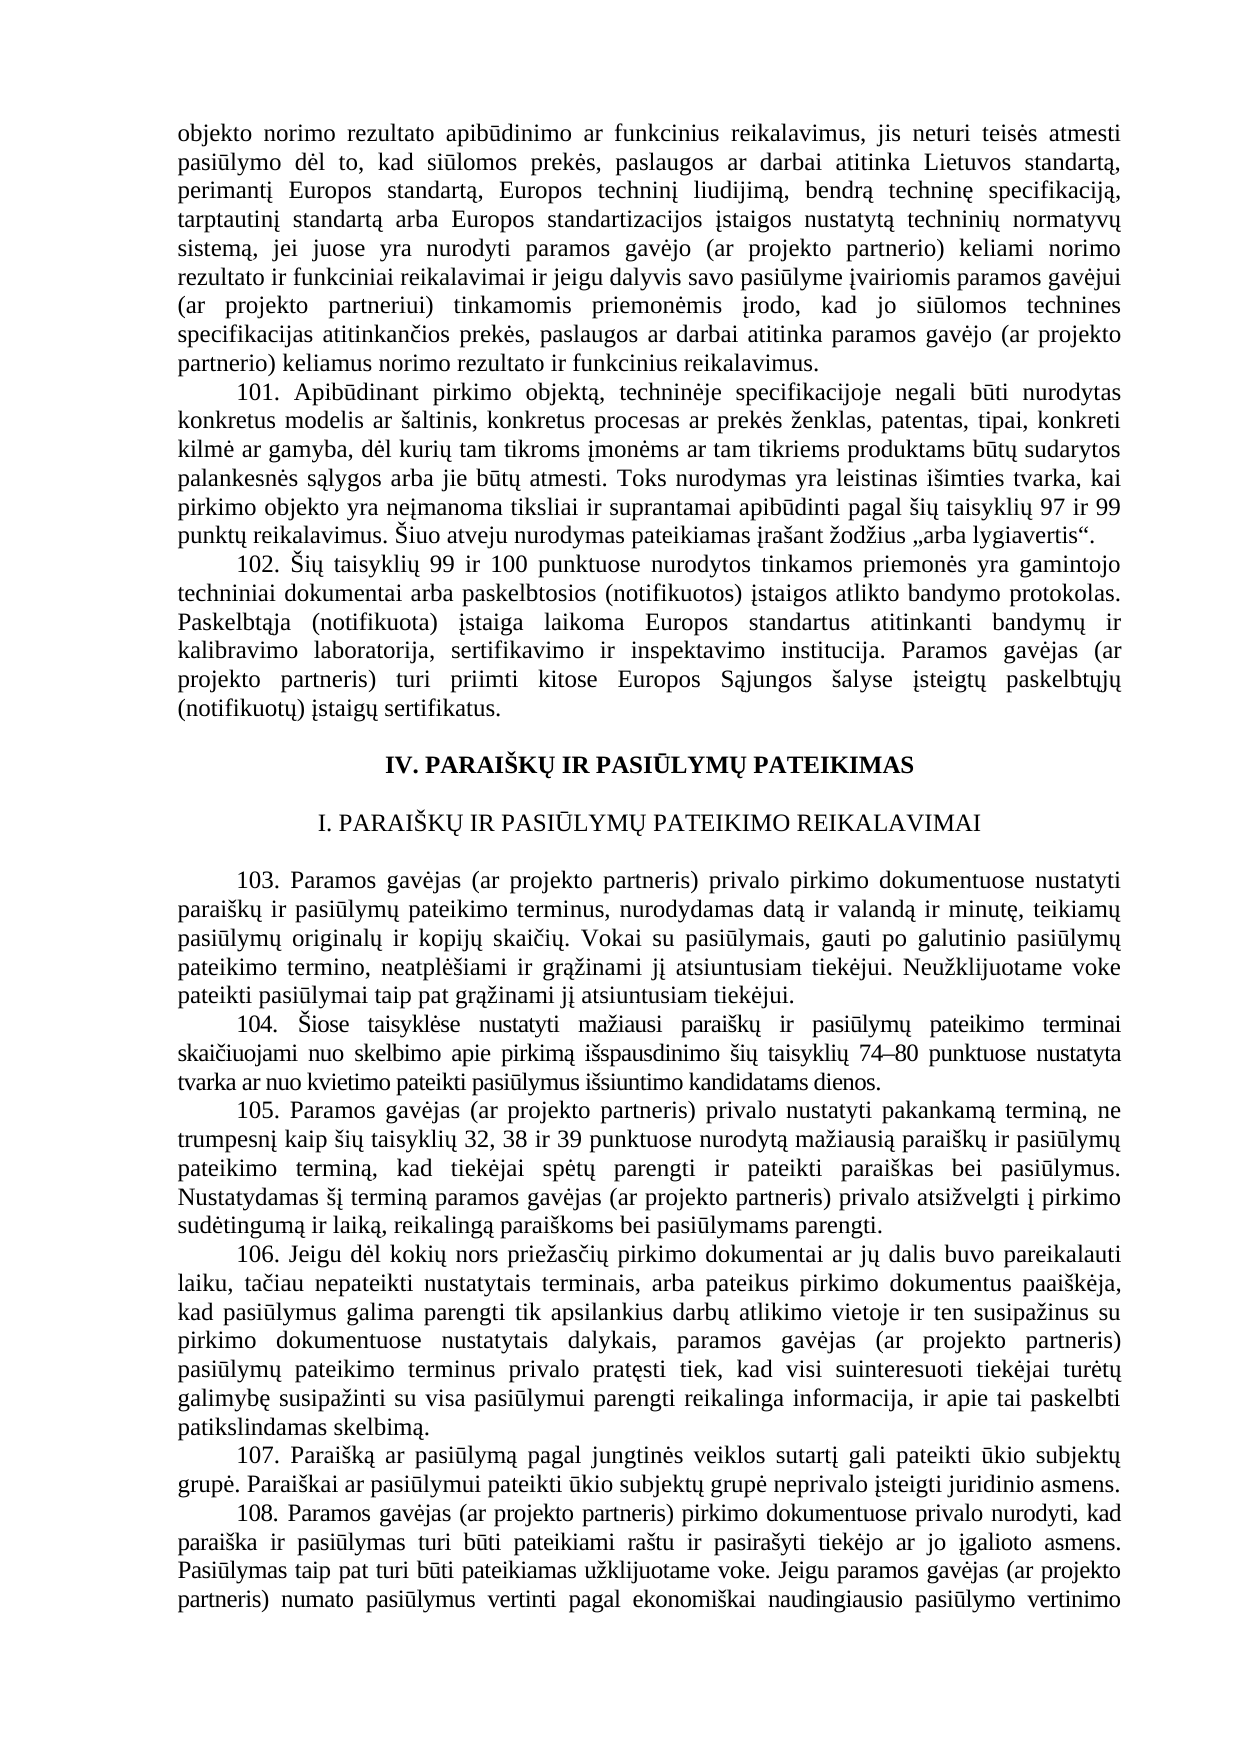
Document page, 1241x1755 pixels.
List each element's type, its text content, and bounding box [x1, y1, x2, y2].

text 105. Paramos gavėjas (ar projekto partneris) privalo nustatyti pakankamą terminą, ne trumpesnį kaip šių taisyklių 32, 38 ir 39 punktuose nurodytą mažiausią paraiškų ir pasiūlymų pateikimo terminą, kad tiekėjai spėtų parengti ir pateikti paraiškas bei pasiūlymus. Nustatydamas šį terminą paramos gavėjas (ar projekto partneris) privalo atsižvelgti į pirkimo sudėtingumą ir laiką, reikalingą paraiškoms bei pasiūlymams parengti. [177, 1096, 1122, 1239]
text 102. Šių taisyklių 99 ir 100 punktuose nurodytos tinkamos priemonės yra gamintojo techniniai dokumentai arba paskelbtosios (notifikuotos) įstaigos atlikto bandymo protokolas. Paskelbtąja (notifikuota) įstaiga laikoma Europos standartus atitinkanti bandymų ir kalibravimo laboratorija, sertifikavimo ir inspektavimo institucija. Paramos gavėjas (ar projekto partneris) turi priimti kitose Europos Sąjungos šalyse įsteigtų paskelbtųjų (notifikuotų) įstaigų sertifikatus. [177, 549, 1122, 722]
text I. PARAIŠKŲ IR PASIŪLYMŲ PATEIKIMO REIKALAVIMAI [177, 808, 1122, 837]
text 104. Šiose taisyklėse nustatyti mažiausi paraiškų ir pasiūlymų pateikimo terminai skaičiuojami nuo skelbimo apie pirkimą išspausdinimo šių taisyklių 74–80 punktuose nustatyta tvarka ar nuo kvietimo pateikti pasiūlymus išsiuntimo kandidatams dienos. [177, 1009, 1122, 1096]
text 101. Apibūdinant pirkimo objektą, techninėje specifikacijoje negali būti nurodytas konkretus modelis ar šaltinis, konkretus procesas ar prekės ženklas, patentas, tipai, konkreti kilmė ar gamyba, dėl kurių tam tikroms įmonėms ar tam tikriems produktams būtų sudarytos palankesnės sąlygos arba jie būtų atmesti. Toks nurodymas yra leistinas išimties tvarka, kai pirkimo objekto yra neįmanoma tiksliai ir suprantamai apibūdinti pagal šių taisyklių 97 ir 99 punktų reikalavimus. Šiuo atveju nurodymas pateikiamas įrašant žodžius „arba lygiavertis“. [177, 377, 1122, 549]
text objekto norimo rezultato apibūdinimo ar funkcinius reikalavimus, jis neturi teisės atmesti pasiūlymo dėl to, kad siūlomos prekės, paslaugos ar darbai atitinka Lietuvos standartą, perimantį Europos standartą, Europos techninį liudijimą, bendrą techninę specifikaciją, tarptautinį standartą arba Europos standartizacijos įstaigos nustatytą techninių normatyvų sistemą, jei juose yra nurodyti paramos gavėjo (ar projekto partnerio) keliami norimo rezultato ir funkciniai reikalavimai ir jeigu dalyvis savo pasiūlyme įvairiomis paramos gavėjui (ar projekto partneriui) tinkamomis priemonėmis įrodo, kad jo siūlomos technines specifikacijas atitinkančios prekės, paslaugos ar darbai atitinka paramos gavėjo (ar projekto partnerio) keliamus norimo rezultato ir funkcinius reikalavimus. [177, 118, 1122, 377]
text 106. Jeigu dėl kokių nors priežasčių pirkimo dokumentai ar jų dalis buvo pareikalauti laiku, tačiau nepateikti nustatytais terminais, arba pateikus pirkimo dokumentus paaiškėja, kad pasiūlymus galima parengti tik apsilankius darbų atlikimo vietoje ir ten susipažinus su pirkimo dokumentuose nustatytais dalykais, paramos gavėjas (ar projekto partneris) pasiūlymų pateikimo terminus privalo pratęsti tiek, kad visi suinteresuoti tiekėjai turėtų galimybę susipažinti su visa pasiūlymui parengti reikalinga informacija, ir apie tai paskelbti patikslindamas skelbimą. [177, 1239, 1122, 1441]
text IV. PARAIŠKŲ IR PASIŪLYMŲ PATEIKIMAS [177, 751, 1122, 779]
text 103. Paramos gavėjas (ar projekto partneris) privalo pirkimo dokumentuose nustatyti paraiškų ir pasiūlymų pateikimo terminus, nurodydamas datą ir valandą ir minutę, teikiamų pasiūlymų originalų ir kopijų skaičių. Vokai su pasiūlymais, gauti po galutinio pasiūlymų pateikimo termino, neatplėšiami ir grąžinami jį atsiuntusiam tiekėjui. Neužklijuotame voke pateikti pasiūlymai taip pat grąžinami jį atsiuntusiam tiekėjui. [177, 866, 1122, 1009]
text 108. Paramos gavėjas (ar projekto partneris) pirkimo dokumentuose privalo nurodyti, kad paraiška ir pasiūlymas turi būti pateikiami raštu ir pasirašyti tiekėjo ar jo įgalioto asmens. Pasiūlymas taip pat turi būti pateikiamas užklijuotame voke. Jeigu paramos gavėjas (ar projekto partneris) numato pasiūlymus vertinti pagal ekonomiškai naudingiausio pasiūlymo vertinimo [177, 1498, 1122, 1613]
text 107. Paraišką ar pasiūlymą pagal jungtinės veiklos sutartį gali pateikti ūkio subjektų grupė. Paraiškai ar pasiūlymui pateikti ūkio subjektų grupė neprivalo įsteigti juridinio asmens. [177, 1441, 1122, 1498]
